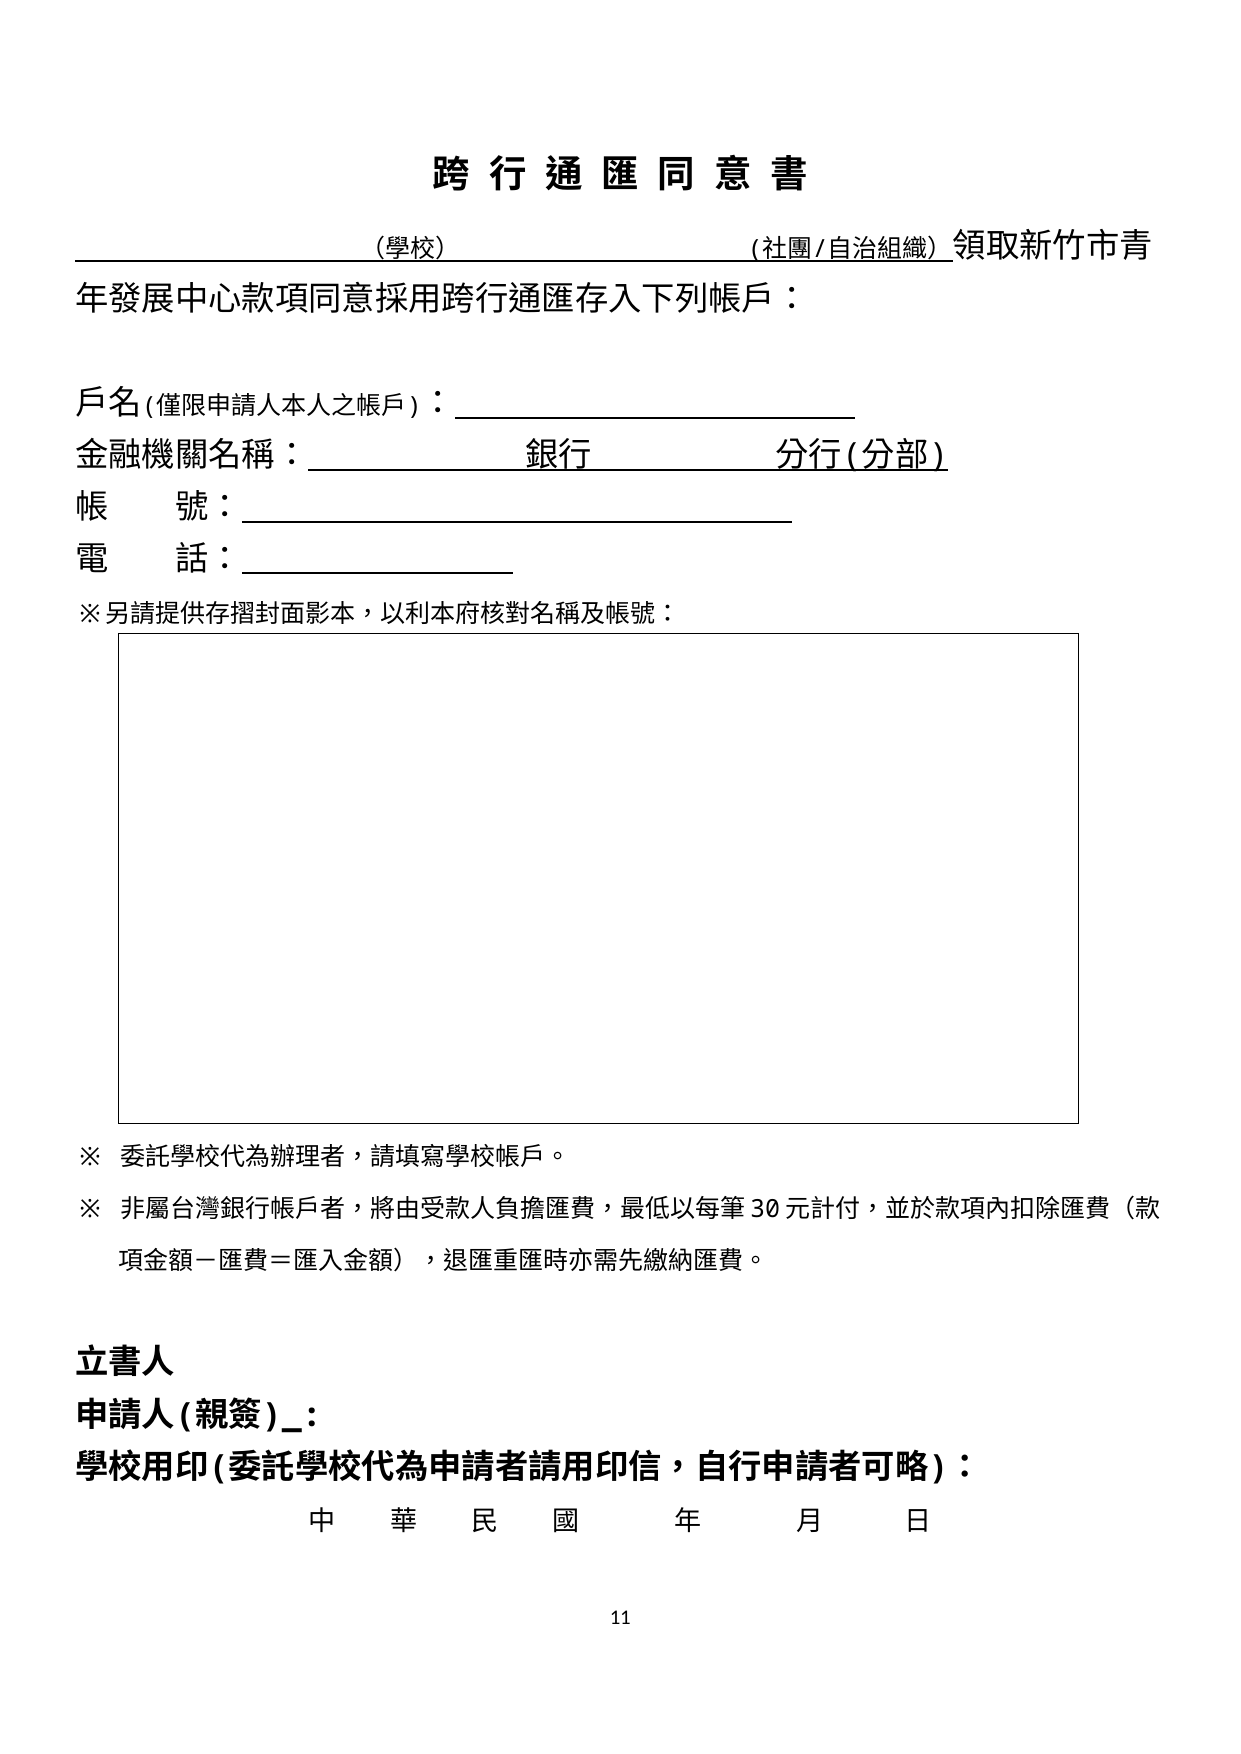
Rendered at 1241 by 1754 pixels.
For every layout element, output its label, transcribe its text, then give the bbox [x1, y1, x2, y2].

text 中 華 民 國 年 月 日 [75, 1488, 1165, 1541]
text ※ 非屬台灣銀行帳戶者，將由受款人負擔匯費，最低以每筆30元計付，並於款項內扣除匯費（款項金額－匯費＝匯入金額），退匯重匯時亦需先繳納匯費。 [75, 1176, 1165, 1280]
text ※另請提供存摺封面影本，以利本府核對名稱及帳號： [75, 581, 1165, 633]
text 電 話： [75, 529, 1165, 581]
text ※ 委託學校代為辦理者，請填寫學校帳戶。 [75, 1124, 1165, 1176]
text 申請人(親簽)_: [75, 1384, 1165, 1436]
table_header [119, 634, 1078, 1123]
text 金融機關名稱： 銀行 分行(分部) [75, 424, 1165, 477]
text 帳 號： [75, 477, 1165, 529]
text 立書人 [75, 1332, 1165, 1384]
text （學校） (社團/自治組織）領取新竹市青年發展中心款項同意採用跨行通匯存入下列帳戶： [75, 216, 1165, 320]
text 戶名(僅限申請人本人之帳戶)： [75, 372, 1165, 424]
text 學校用印(委託學校代為申請者請用印信，自行申請者可略)： [75, 1436, 1165, 1488]
text 跨 行 通 匯 同 意 書 [75, 129, 1165, 202]
